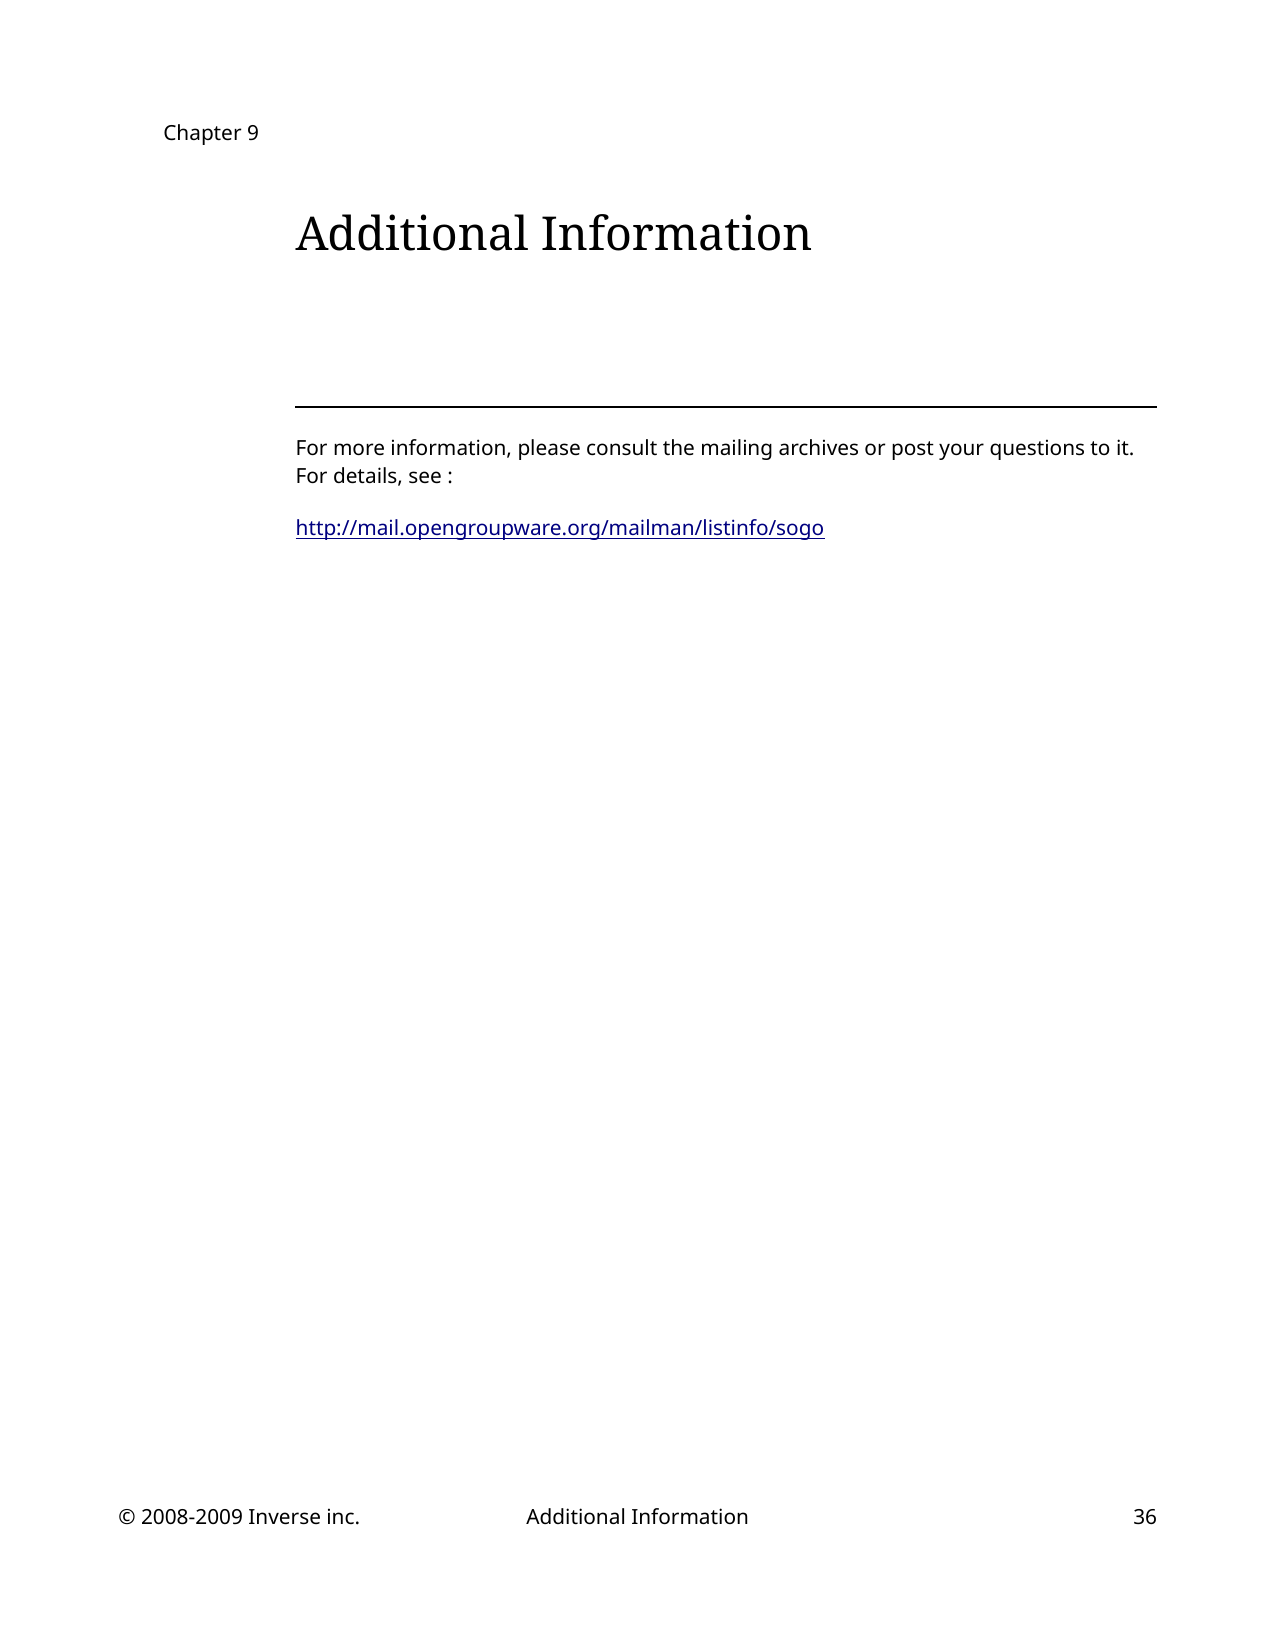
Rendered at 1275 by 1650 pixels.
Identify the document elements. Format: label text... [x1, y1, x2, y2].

text http://mail.opengroupware.org/mailman/listinfo/sogo [295, 513, 1157, 542]
text For more information, please consult the mailing archives or post your questions to it. For details, see : [295, 433, 1157, 490]
subtitle Additional Information [295, 201, 1157, 406]
